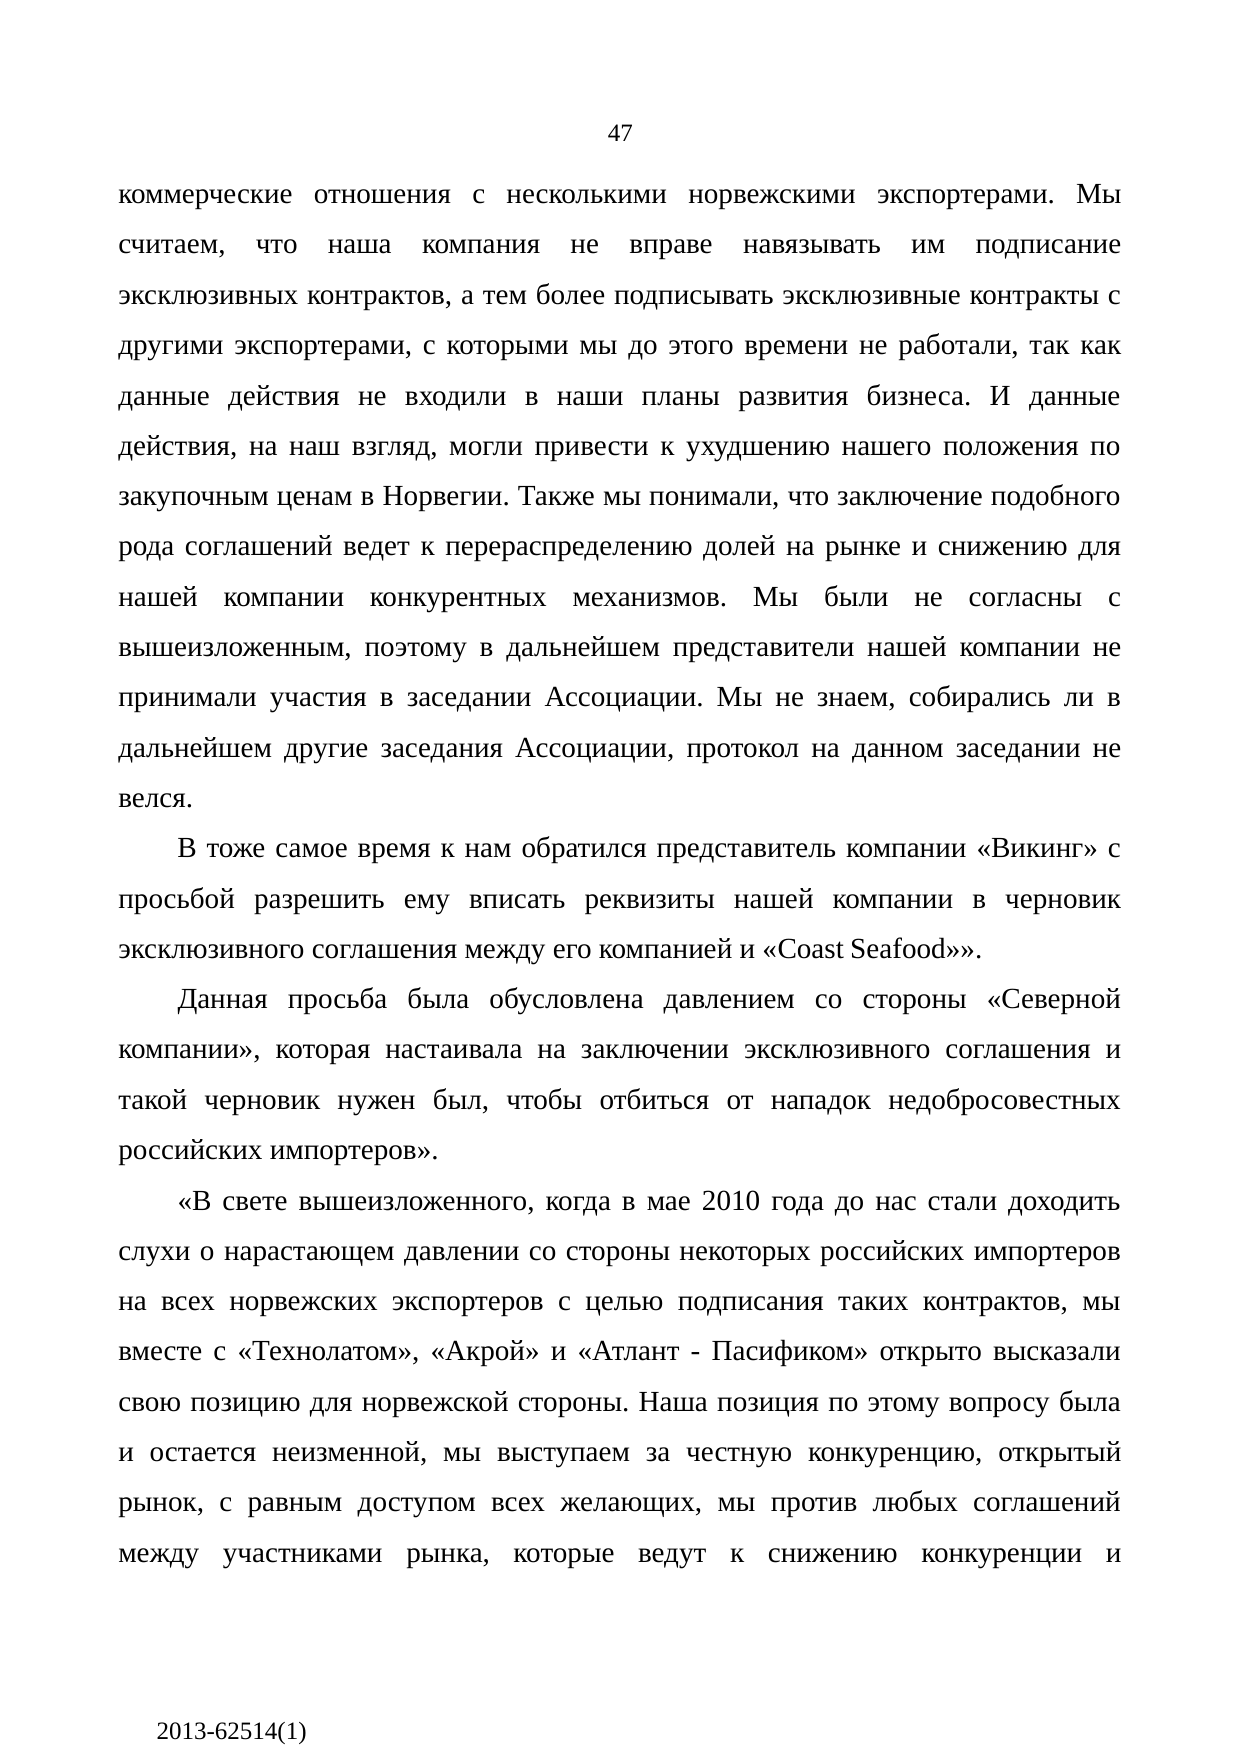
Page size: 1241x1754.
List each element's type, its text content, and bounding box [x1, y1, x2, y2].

text «В свете вышеизложенного, когда в мае 2010 года до нас стали доходить слухи о нарастающем давлении со стороны некоторых российских импортеров на всех норвежских экспортеров с целью подписания таких контрактов, мы вместе с «Технолатом», «Акрой» и «Атлант - Пасификом» открыто высказали свою позицию для норвежской стороны. Наша позиция по этому вопросу была и остается неизменной, мы выступаем за честную конкуренцию, открытый рынок, с равным доступом всех желающих, мы против любых соглашений между участниками рынка, которые ведут к снижению конкуренции и [118, 1183, 1122, 1568]
text Данная просьба была обусловлена давлением со стороны «Северной компании», которая настаивала на заключении эксклюзивного соглашения и такой черновик нужен был, чтобы отбиться от нападок недобросовестных российских импортеров». [118, 981, 1122, 1166]
list коммерческие отношения с несколькими норвежскими экспортерами. Мы считаем, что наша компания не вправе навязывать им подписание эксклюзивных контрактов, а тем более подписывать эксклюзивные контракты с другими экспортерами, с которыми мы до этого времени не работали, так как данные действия не входили в наши планы развития бизнеса. И данные действия, на наш взгляд, могли привести к ухудшению нашего положения по закупочным ценам в Норвегии. Также мы понимали, что заключение подобного рода соглашений ведет к перераспределению долей на рынке и снижению для нашей компании конкурентных механизмов. Мы были не согласны с вышеизложенным, поэтому в дальнейшем представители нашей компании не принимали участия в заседании Ассоциации. Мы не знаем, собирались ли в дальнейшем другие заседания Ассоциации, протокол на данном заседании не велся. [118, 176, 1122, 814]
text В тоже самое время к нам обратился представитель компании «Викинг» с просьбой разрешить ему вписать реквизиты нашей компании в черновик эксклюзивного соглашения между его компанией и «Coast Seafood»». [118, 830, 1122, 964]
